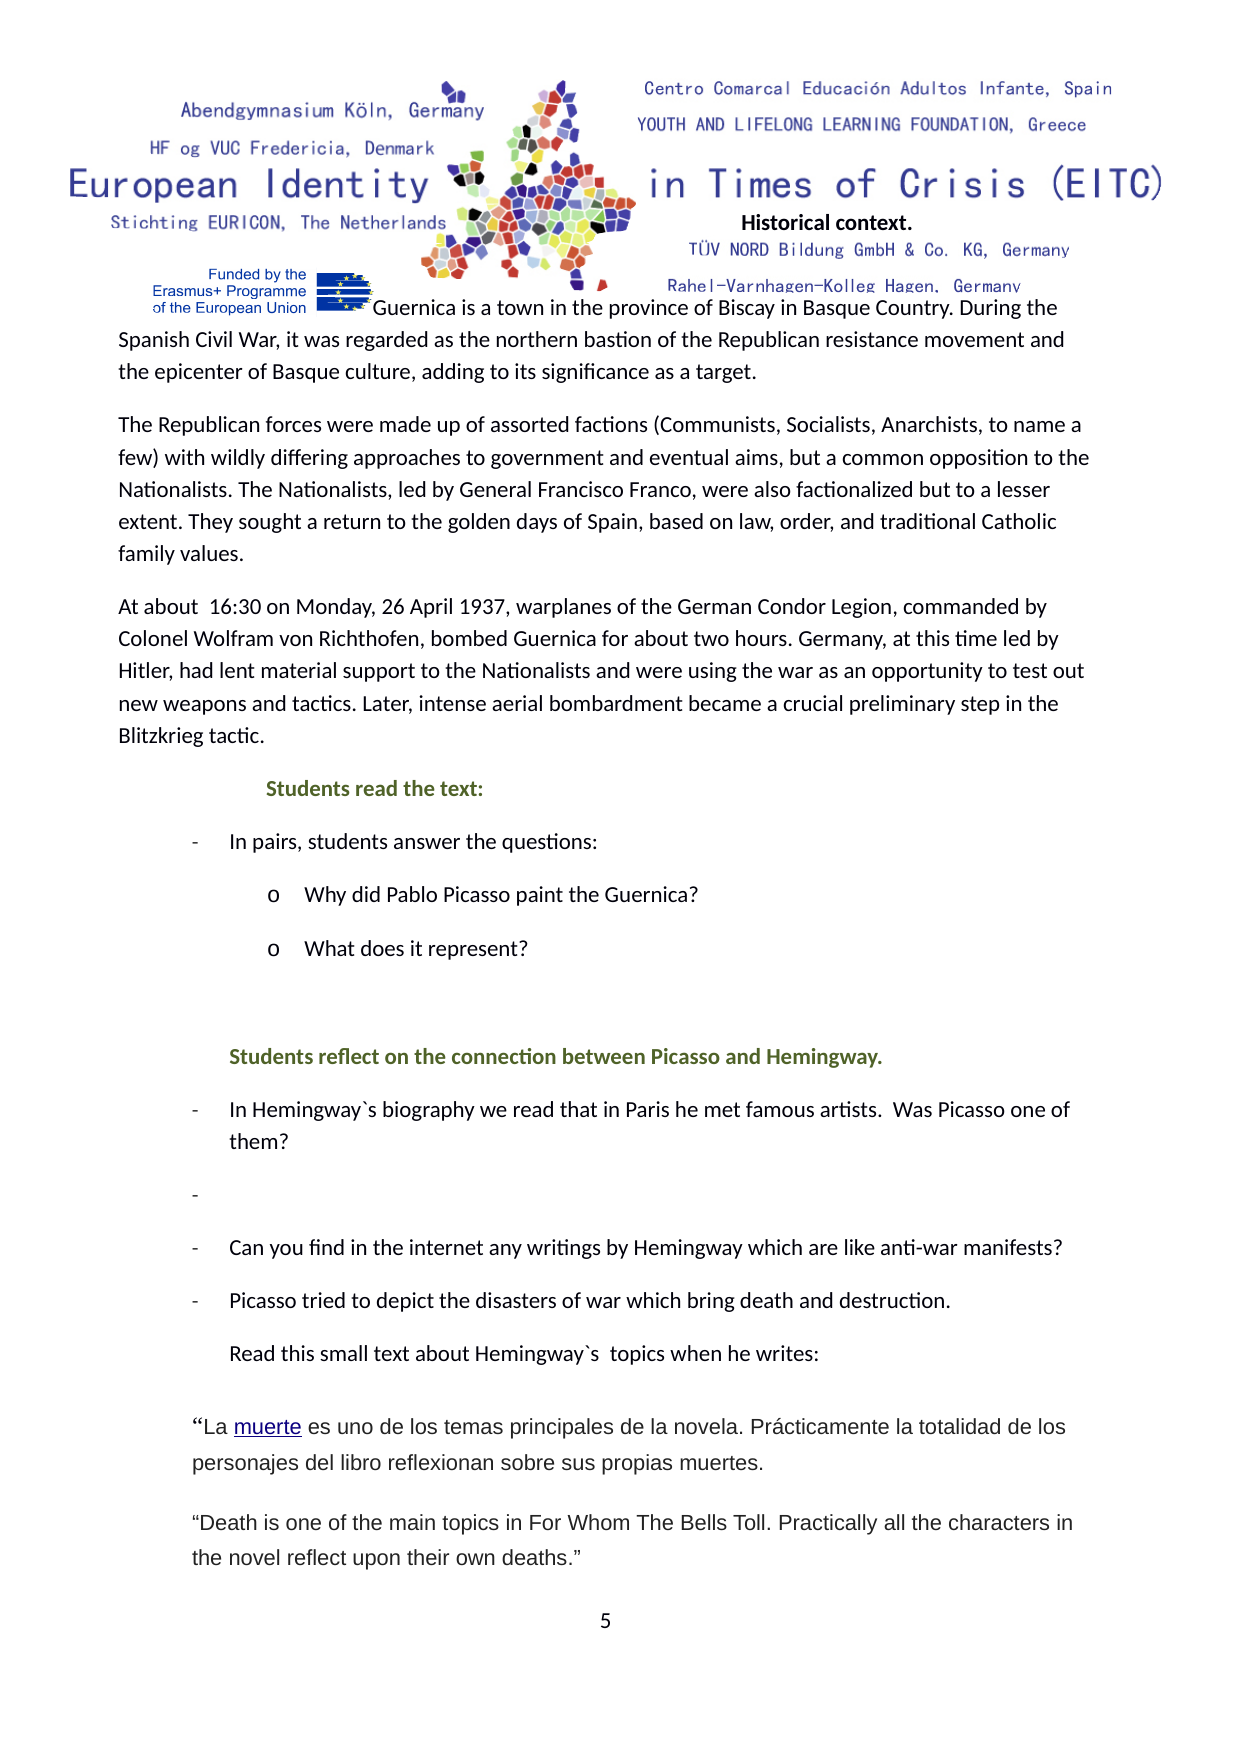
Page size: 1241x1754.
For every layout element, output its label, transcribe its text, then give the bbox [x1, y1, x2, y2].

list Picasso tried to depict the disasters of war which bring death and destruction. [192, 1286, 1092, 1314]
text [118, 229, 436, 236]
text [118, 148, 470, 166]
text Guernica is a town in the province of Biscay in Basque Country. During the Spanish Civil War, it was regarded as the northern bastion of the Republican resistance movement and the epicenter of Basque culture, adding to its significance as a target. [118, 261, 1092, 386]
text [118, 198, 479, 212]
text The Republican forces were made up of assorted factions (Communists, Socialists, Anarchists, to name a few) with wildly differing approaches to government and eventual aims, but a common opposition to the Nationalists. The Nationalists, led by General Francisco Franco, were also factionalized but to a lesser extent. They sought a return to the golden days of Spain, based on law, order, and traditional Catholic family values. [118, 411, 1092, 567]
text “Death is one of the main topics in For Whom The Bells Toll. Practically all the characters in the novel reflect upon their own deaths.” [192, 1500, 1092, 1570]
text Students read the text: [118, 774, 1092, 802]
text Students reflect on the connection between Picasso and Hemingway. [229, 1042, 1092, 1070]
text At about 16:30 on Monday, 26 April 1937, warplanes of the German Condor Legion, commanded by Colonel Wolfram von Richthofen, bombed Guernica for about two hours. Germany, at this time led by Hitler, had lent material support to the Nationalists and were using the war as an opportunity to test out new weapons and tactics. Later, intense aerial bombardment became a crucial preliminary step in the Blitzkrieg tactic. [118, 592, 1092, 749]
list Can you find in the internet any writings by Hemingway which are like anti-war manifests? [192, 1233, 1092, 1261]
list What does it represent? [267, 934, 1092, 964]
list Why did Pablo Picasso paint the Guernica? [267, 880, 1092, 909]
text [559, 148, 1092, 162]
text “La muerte es uno de los temas principales de la novela. Prácticamente la totalidad de los personajes del libro reflexionan sobre sus propias muertes. [192, 1405, 1092, 1475]
list In pairs, students answer the questions: [192, 827, 1092, 855]
text Historical context. [596, 201, 1092, 236]
text Read this small text about Hemingway`s topics when he writes: [229, 1339, 1092, 1367]
list In Hemingway`s biography we read that in Paris he met famous artists. Was Picasso one of them? [192, 1095, 1092, 1155]
